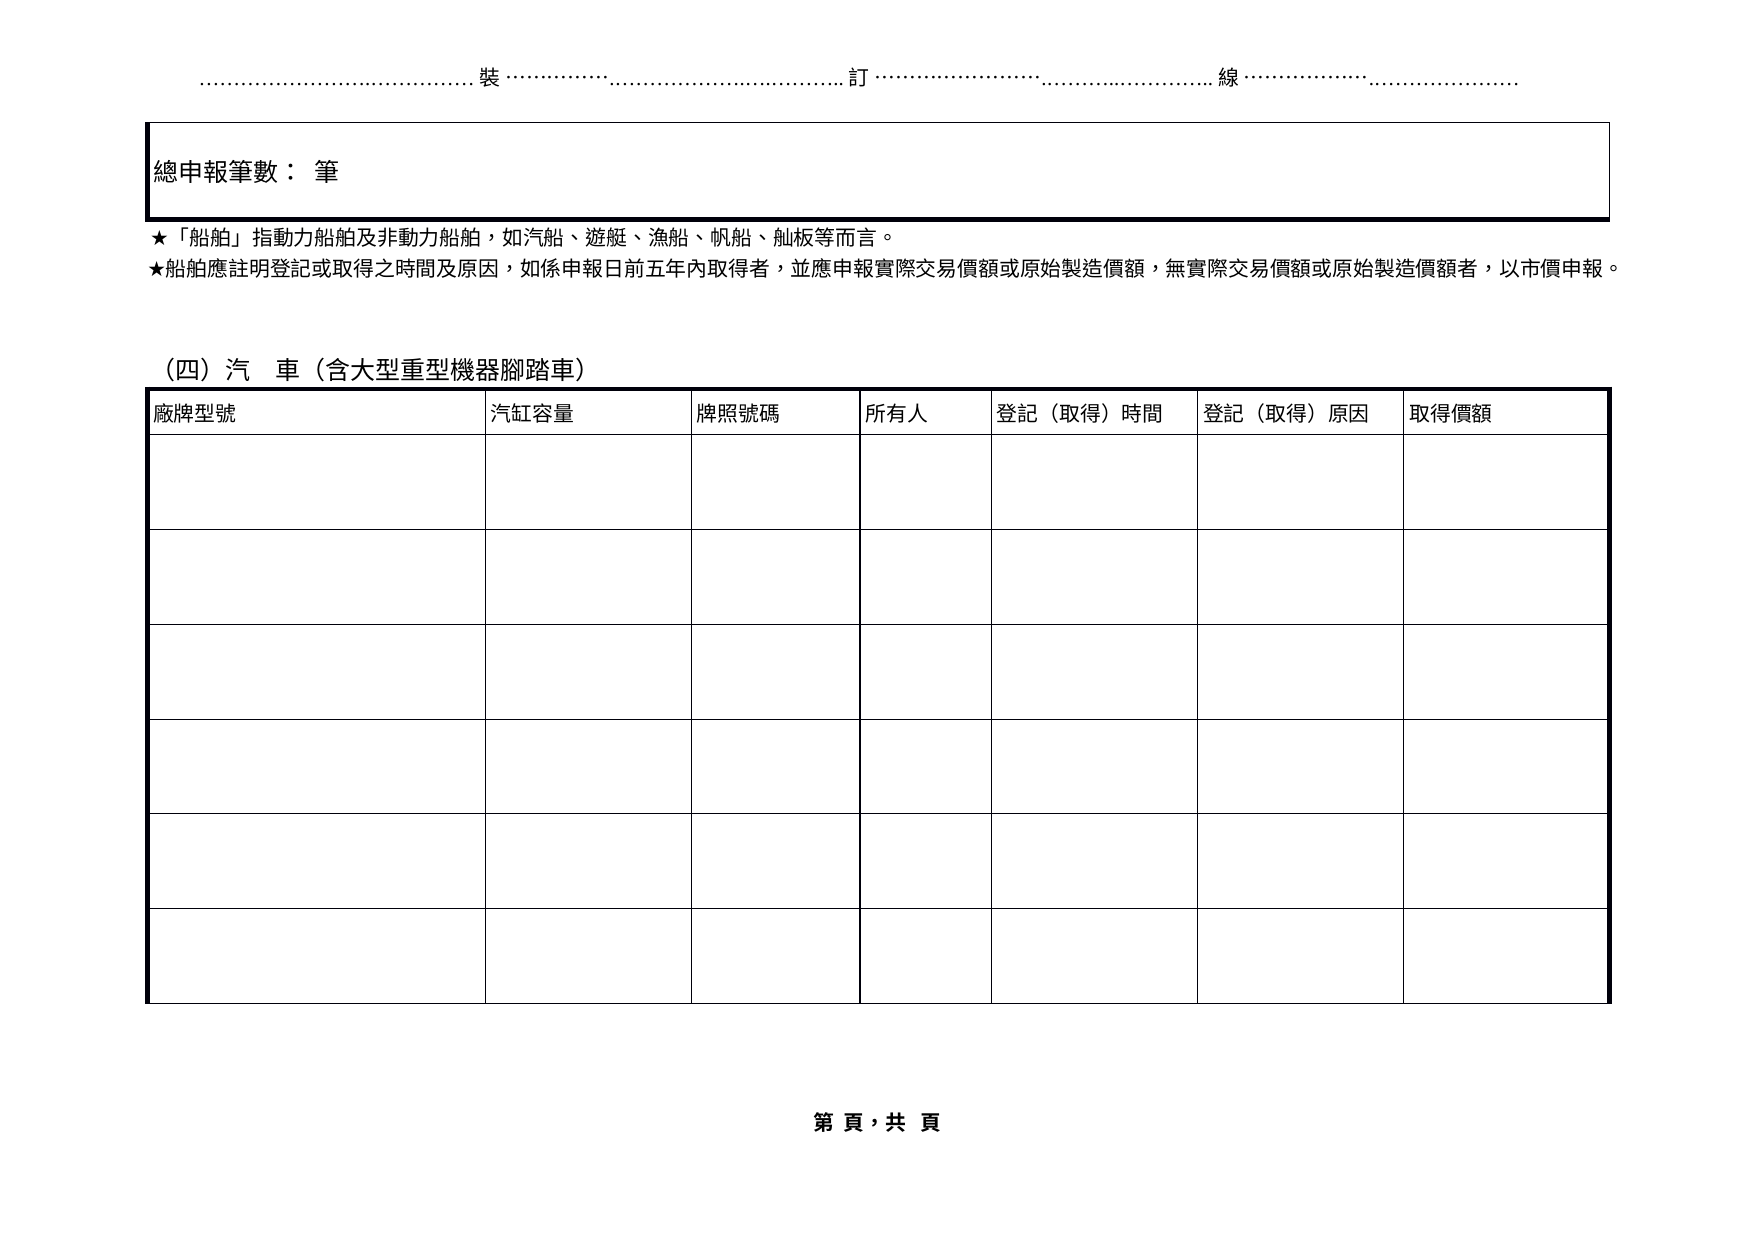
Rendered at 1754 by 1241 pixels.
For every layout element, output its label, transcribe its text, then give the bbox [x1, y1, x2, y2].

table_cell [486, 909, 691, 1003]
table_cell [1404, 814, 1607, 908]
table_cell [692, 625, 859, 718]
text ★「船舶」指動力船舶及非動力船舶，如汽船、遊艇、漁船、帆船、舢板等而言。 [150, 222, 1604, 252]
table_cell [692, 814, 859, 908]
table_header 所有人 [861, 391, 991, 434]
table_cell [1198, 814, 1403, 908]
table_cell [486, 814, 691, 908]
table_cell [1404, 435, 1607, 529]
table_cell [692, 530, 859, 624]
table_header 汽缸容量 [486, 391, 691, 434]
table_header 取得價額 [1404, 391, 1607, 434]
table_cell [486, 435, 691, 529]
table_cell 總申報筆數： 筆 [150, 123, 1609, 217]
table_cell [992, 909, 1197, 1003]
text （四）汽 車（含大型重型機器腳踏車） [150, 350, 1604, 387]
table_cell [992, 814, 1197, 908]
table_cell [692, 720, 859, 813]
table_cell [692, 909, 859, 1003]
table_header 牌照號碼 [692, 391, 859, 434]
table_cell [150, 909, 485, 1003]
table_header 登記（取得）原因 [1198, 391, 1403, 434]
table_cell [486, 720, 691, 813]
table_cell [150, 530, 485, 624]
table_cell [861, 625, 991, 718]
table_cell [1404, 530, 1607, 624]
table_cell [992, 530, 1197, 624]
table_cell [1198, 909, 1403, 1003]
table_cell [1404, 720, 1607, 813]
table_cell [861, 530, 991, 624]
table_cell [861, 814, 991, 908]
table_cell [1404, 625, 1607, 718]
table_cell [1198, 625, 1403, 718]
table_cell [992, 720, 1197, 813]
table_cell [692, 435, 859, 529]
table_cell [1198, 720, 1403, 813]
table_cell [486, 625, 691, 718]
table_cell [992, 625, 1197, 718]
table_cell [1198, 530, 1403, 624]
table_cell [1198, 435, 1403, 529]
table_cell [150, 720, 485, 813]
table_cell [861, 720, 991, 813]
table_cell [150, 435, 485, 529]
table_cell [861, 435, 991, 529]
table_cell [992, 435, 1197, 529]
table_header 登記（取得）時間 [992, 391, 1197, 434]
table_cell [486, 530, 691, 624]
text ★船舶應註明登記或取得之時間及原因，如係申報日前五年內取得者，並應申報實際交易價額或原始製造價額，無實際交易價額或原始製造價額者，以市價申報。 [147, 252, 1604, 282]
table_cell [1404, 909, 1607, 1003]
table_cell [150, 625, 485, 718]
table_header 廠牌型號 [150, 391, 485, 434]
table_cell [150, 814, 485, 908]
table_cell [861, 909, 991, 1003]
